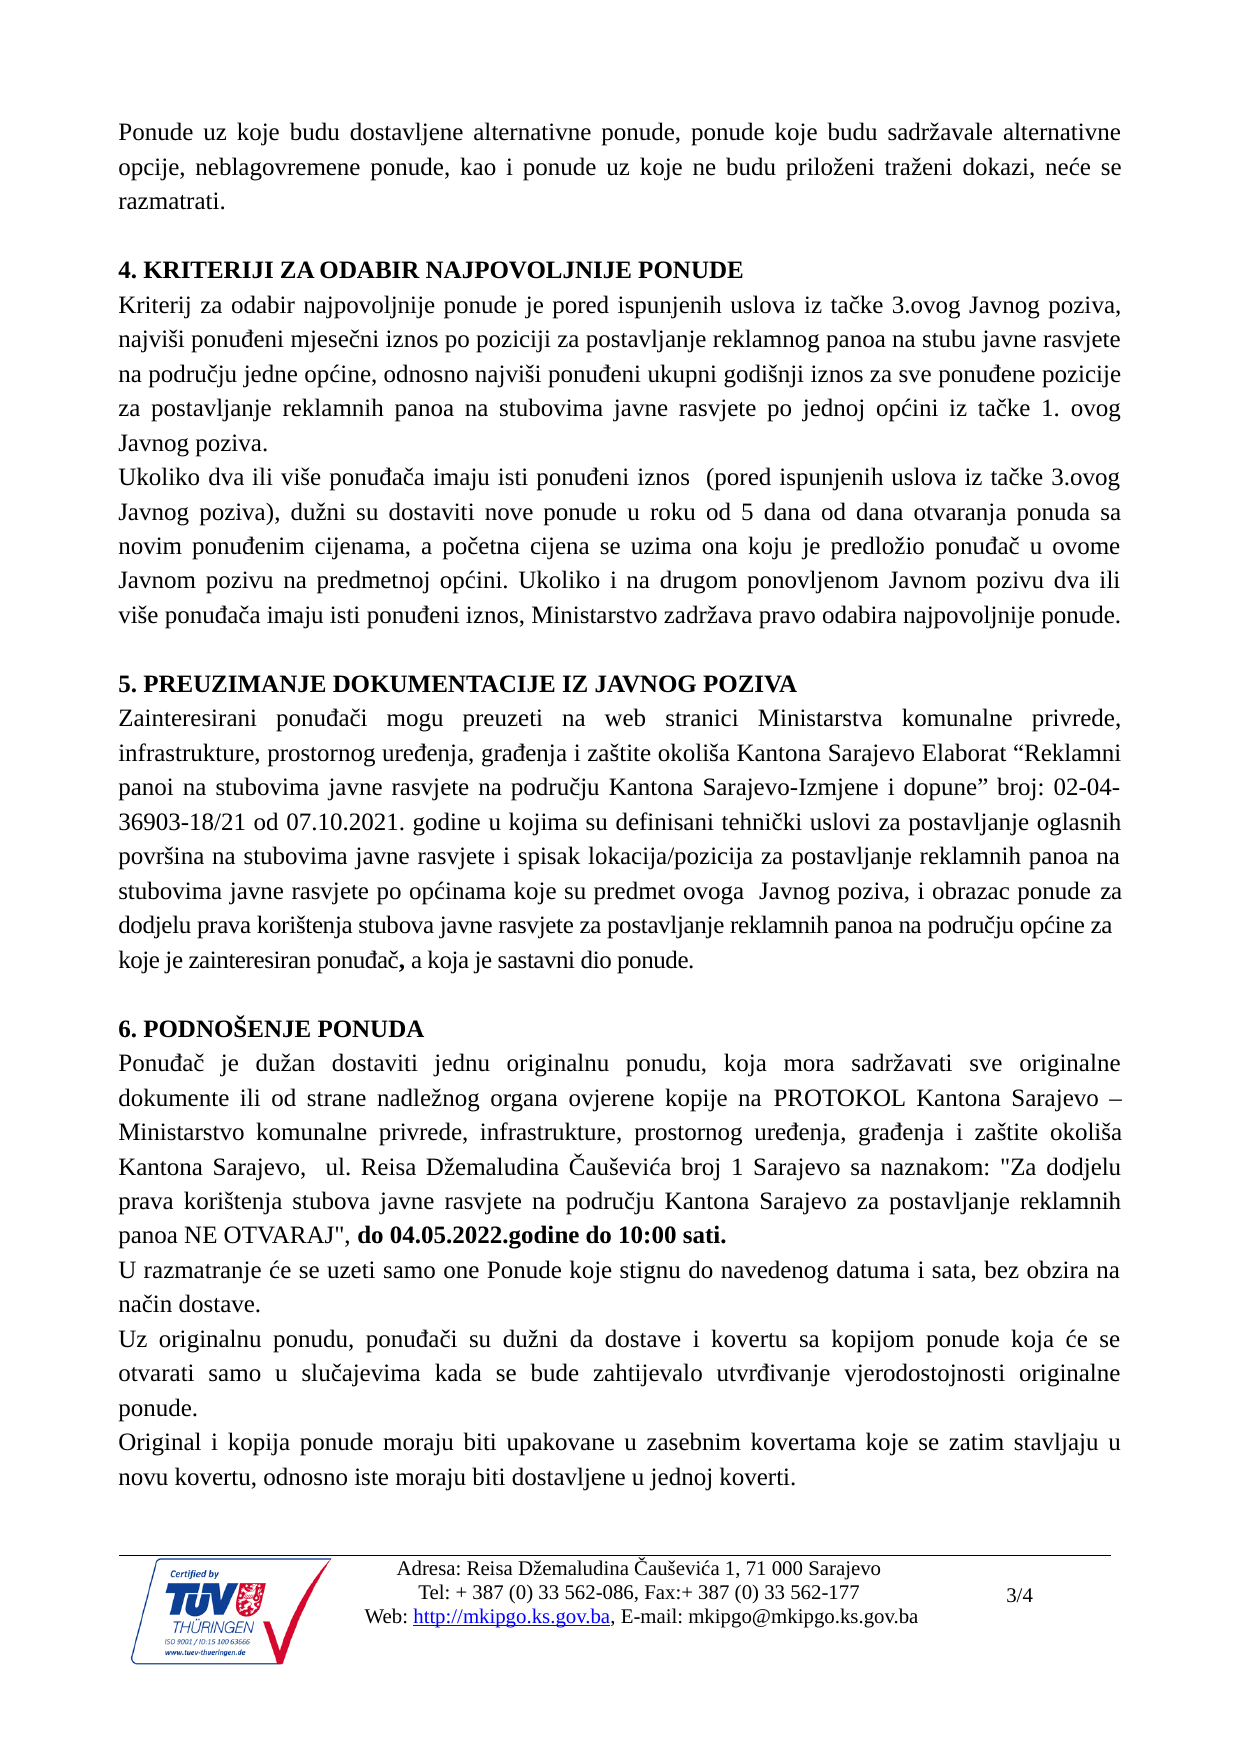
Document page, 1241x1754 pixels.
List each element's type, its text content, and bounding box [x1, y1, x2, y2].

text Original i kopija ponude moraju biti upakovane u zasebnim kovertama koje se zatim stavljaju u novu kovertu, odnosno iste moraju biti dostavljene u jednoj koverti. [118, 1427, 1122, 1491]
text Kriterij za odabir najpovoljnije ponude je pored ispunjenih uslova iz tačke 3.ovog Javnog poziva, najviši ponuđeni mjesečni iznos po poziciji za postavljanje reklamnog panoa na stubu javne rasvjete na području jedne općine, odnosno najviši ponuđeni ukupni godišnji iznos za sve ponuđene pozicije za postavljanje reklamnih panoa na stubovima javne rasvjete po jednoj općini iz tačke 1. ovog Javnog poziva. [118, 290, 1122, 456]
text Ukoliko dva ili više ponuđača imaju isti ponuđeni iznos (pored ispunjenih uslova iz tačke 3.ovog Javnog poziva), dužni su dostaviti nove ponude u roku od 5 dana od dana otvaranja ponuda sa novim ponuđenim cijenama, a početna cijena se uzima ona koju je predložio ponuđač u ovome Javnom pozivu na predmetnoj općini. Ukoliko i na drugom ponovljenom Javnom pozivu dva ili više ponuđača imaju isti ponuđeni iznos, Ministarstvo zadržava pravo odabira najpovoljnije ponude. [118, 462, 1122, 629]
text Uz originalnu ponudu, ponuđači su dužni da dostave i kovertu sa kopijom ponude koja će se otvarati samo u slučajevima kada se bude zahtijevalo utvrđivanje vjerodostojnosti originalne ponude. [118, 1324, 1122, 1422]
text Ponuđač je dužan dostaviti jednu originalnu ponudu, koja mora sadržavati sve originalne dokumente ili od strane nadležnog organa ovjerene kopije na PROTOKOL Kantona Sarajevo – Ministarstvo komunalne privrede, infrastrukture, prostornog uređenja, građenja i zaštite okoliša Kantona Sarajevo, ul. Reisa Džemaludina Čauševića broj 1 Sarajevo sa naznakom: "Za dodjelu prava korištenja stubova javne rasvjete na području Kantona Sarajevo za postavljanje reklamnih panoa NE OTVARAJ", do 04.05.2022.godine do 10:00 sati. [118, 1048, 1122, 1249]
text 5. PREUZIMANJE DOKUMENTACIJE IZ JAVNOG POZIVA [118, 669, 1122, 698]
text Zainteresirani ponuđači mogu preuzeti na web stranici Ministarstva komunalne privrede, infrastrukture, prostornog uređenja, građenja i zaštite okoliša Kantona Sarajevo Elaborat “Reklamni panoi na stubovima javne rasvjete na području Kantona Sarajevo-Izmjene i dopune” broj: 02-04-36903-18/21 od 07.10.2021. godine u kojima su definisani tehnički uslovi za postavljanje oglasnih površina na stubovima javne rasvjete i spisak lokacija/pozicija za postavljanje reklamnih panoa na stubovima javne rasvjete po općinama koje su predmet ovoga Javnog poziva, i obrazac ponude za dodjelu prava korištenja stubova javne rasvjete za postavljanje reklamnih panoa na području općine za [118, 703, 1122, 939]
text 6. PODNOŠENJE PONUDA [118, 1014, 1122, 1042]
picture [127, 1556, 335, 1667]
text Ponude uz koje budu dostavljene alternativne ponude, ponude koje budu sadržavale alternativne opcije, neblagovremene ponude, kao i ponude uz koje ne budu priloženi traženi dokazi, neće se razmatrati. [118, 117, 1122, 215]
text 4. KRITERIJI ZA ODABIR NAJPOVOLJNIJE PONUDE [118, 255, 1122, 284]
text U razmatranje će se uzeti samo one Ponude koje stignu do navedenog datuma i sata, bez obzira na način dostave. [118, 1255, 1122, 1318]
text koje je zainteresiran ponuđač, a koja je sastavni dio ponude. [118, 945, 1122, 973]
